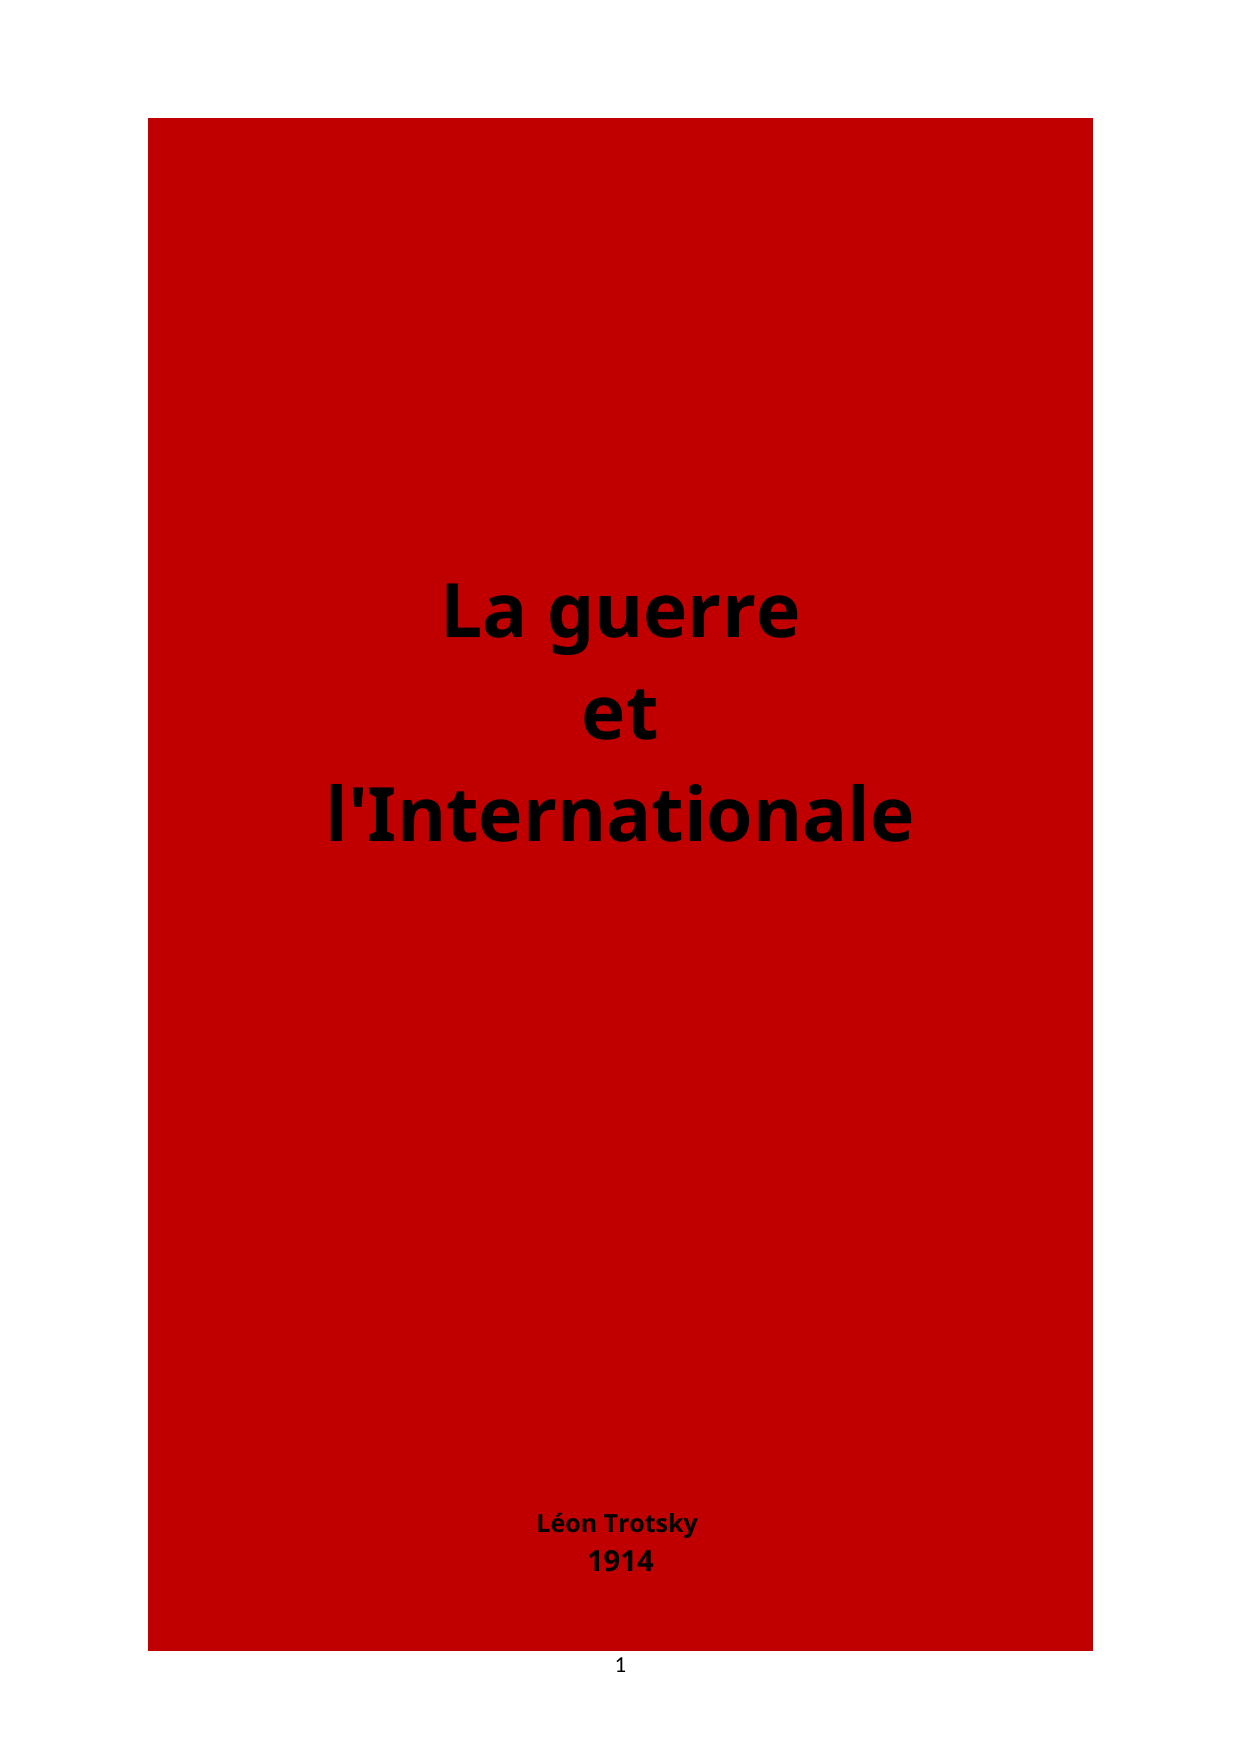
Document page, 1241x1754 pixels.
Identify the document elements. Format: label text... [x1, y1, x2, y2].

table_header La guerre et l'Internationale Léon Trotsky 1914 [148, 118, 1093, 1651]
